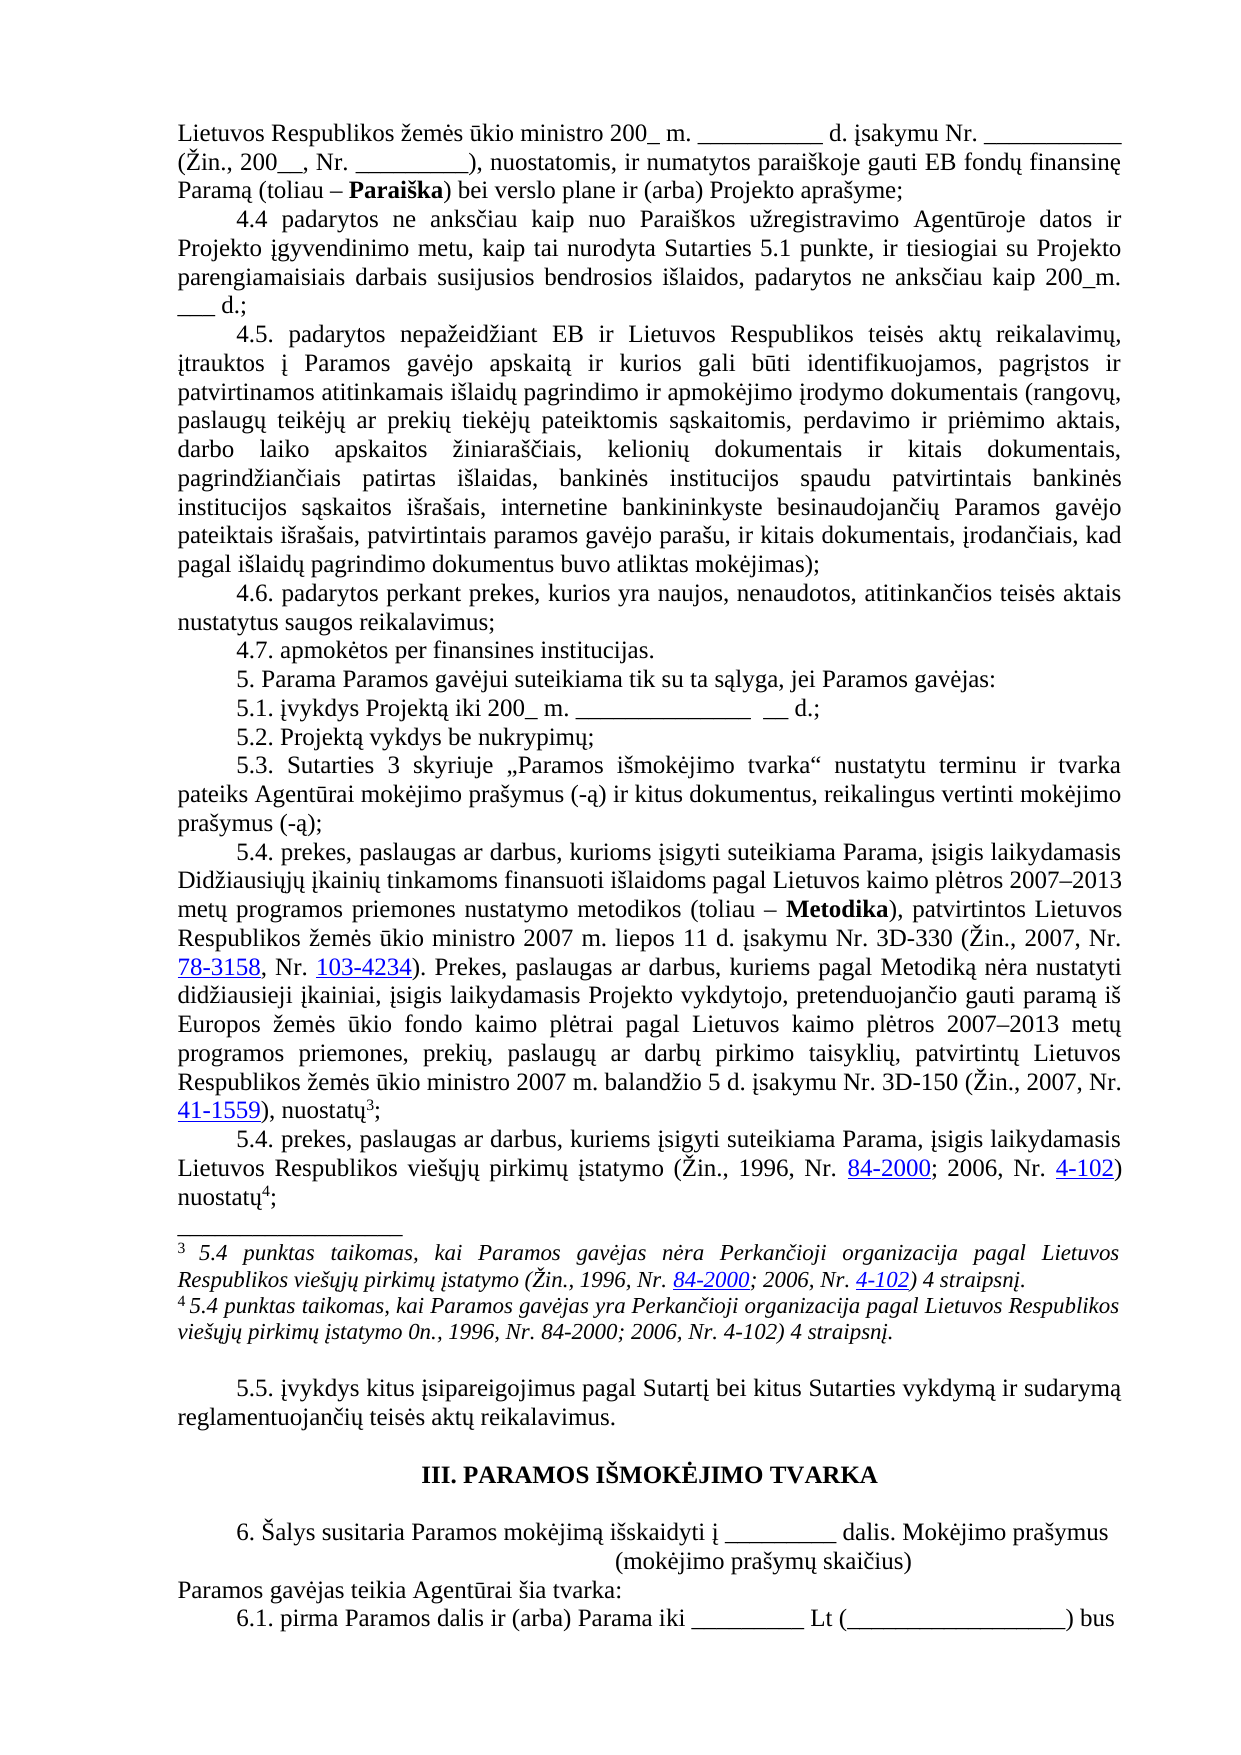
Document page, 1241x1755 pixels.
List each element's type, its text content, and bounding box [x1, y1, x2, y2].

text 5.5. įvykdys kitus įsipareigojimus pagal Sutartį bei kitus Sutarties vykdymą ir sudarymą reglamentuojančių teisės aktų reikalavimus. [177, 1373, 1122, 1431]
text Paramos gavėjas teikia Agentūrai šia tvarka: [177, 1575, 1122, 1603]
text 4.5. padarytos nepažeidžiant EB ir Lietuvos Respublikos teisės aktų reikalavimų, įtrauktos į Paramos gavėjo apskaitą ir kurios gali būti identifikuojamos, pagrįstos ir patvirtinamos atitinkamais išlaidų pagrindimo ir apmokėjimo įrodymo dokumentais (rangovų, paslaugų teikėjų ar prekių tiekėjų pateiktomis sąskaitomis, perdavimo ir priėmimo aktais, darbo laiko apskaitos žiniaraščiais, kelionių dokumentais ir kitais dokumentais, pagrindžiančiais patirtas išlaidas, bankinės institucijos spaudu patvirtintais bankinės institucijos sąskaitos išrašais, internetine bankininkyste besinaudojančių Paramos gavėjo pateiktais išrašais, patvirtintais paramos gavėjo parašu, ir kitais dokumentais, įrodančiais, kad pagal išlaidų pagrindimo dokumentus buvo atliktas mokėjimas); [177, 319, 1122, 578]
text 5.2. Projektą vykdys be nukrypimų; [177, 722, 1122, 751]
text 5.3. Sutarties 3 skyriuje „Paramos išmokėjimo tvarka“ nustatytu terminu ir tvarka pateiks Agentūrai mokėjimo prašymus (-ą) ir kitus dokumentus, reikalingus vertinti mokėjimo prašymus (-ą); [177, 751, 1122, 837]
text 4.4 padarytos ne anksčiau kaip nuo Paraiškos užregistravimo Agentūroje datos ir Projekto įgyvendinimo metu, kaip tai nurodyta Sutarties 5.1 punkte, ir tiesiogiai su Projekto parengiamaisiais darbais susijusios bendrosios išlaidos, padarytos ne anksčiau kaip 200_m. ___ d.; [177, 204, 1122, 319]
text 4.6. padarytos perkant prekes, kurios yra naujos, nenaudotos, atitinkančios teisės aktais nustatytus saugos reikalavimus; [177, 578, 1122, 636]
text __________________ [177, 1211, 1122, 1239]
text 5.1. įvykdys Projektą iki 200_ m. ______________ __ d.; [177, 693, 1122, 722]
text 4.7. apmokėtos per finansines institucijas. [177, 636, 1122, 664]
text 3 5.4 punktas taikomas, kai Paramos gavėjas nėra Perkančioji organizacija pagal Lietuvos Respublikos viešųjų pirkimų įstatymo (Žin., 1996, Nr. 84-2000; 2006, Nr. 4-102) 4 straipsnį. [177, 1239, 1122, 1292]
text 5.4. prekes, paslaugas ar darbus, kuriems įsigyti suteikiama Parama, įsigis laikydamasis Lietuvos Respublikos viešųjų pirkimų įstatymo (Žin., 1996, Nr. 84-2000; 2006, Nr. 4-102) nuostatų4; [177, 1124, 1122, 1211]
text (mokėjimo prašymų skaičius) [177, 1546, 1122, 1575]
text 6.1. pirma Paramos dalis ir (arba) Parama iki _________ Lt ( ) bus [177, 1603, 1122, 1632]
text Lietuvos Respublikos žemės ūkio ministro 200_ m. __________ d. įsakymu Nr. ___________ (Žin., 200__, Nr. _________), nuostatomis, ir numatytos paraiškoje gauti EB fondų finansinę Paramą (toliau – Paraiška) bei verslo plane ir (arba) Projekto aprašyme; [177, 118, 1122, 204]
text 5. Parama Paramos gavėjui suteikiama tik su ta sąlyga, jei Paramos gavėjas: [177, 664, 1122, 693]
text 5.4. prekes, paslaugas ar darbus, kurioms įsigyti suteikiama Parama, įsigis laikydamasis Didžiausiųjų įkainių tinkamoms finansuoti išlaidoms pagal Lietuvos kaimo plėtros 2007–2013 metų programos priemones nustatymo metodikos (toliau – Metodika), patvirtintos Lietuvos Respublikos žemės ūkio ministro 2007 m. liepos 11 d. įsakymu Nr. 3D-330 (Žin., 2007, Nr. 78-3158, Nr. 103-4234). Prekes, paslaugas ar darbus, kuriems pagal Metodiką nėra nustatyti didžiausieji įkainiai, įsigis laikydamasis Projekto vykdytojo, pretenduojančio gauti paramą iš Europos žemės ūkio fondo kaimo plėtrai pagal Lietuvos kaimo plėtros 2007–2013 metų programos priemones, prekių, paslaugų ar darbų pirkimo taisyklių, patvirtintų Lietuvos Respublikos žemės ūkio ministro 2007 m. balandžio 5 d. įsakymu Nr. 3D-150 (Žin., 2007, Nr. 41-1559), nuostatų3; [177, 837, 1122, 1124]
text 6. Šalys susitaria Paramos mokėjimą išskaidyti į dalis. Mokėjimo prašymus [177, 1517, 1122, 1546]
text III. PARAMOS IŠMOKĖJIMO TVARKA [177, 1460, 1122, 1488]
text 4 5.4 punktas taikomas, kai Paramos gavėjas yra Perkančioji organizacija pagal Lietuvos Respublikos viešųjų pirkimų įstatymo 0n., 1996, Nr. 84-2000; 2006, Nr. 4-102) 4 straipsnį. [177, 1292, 1122, 1345]
